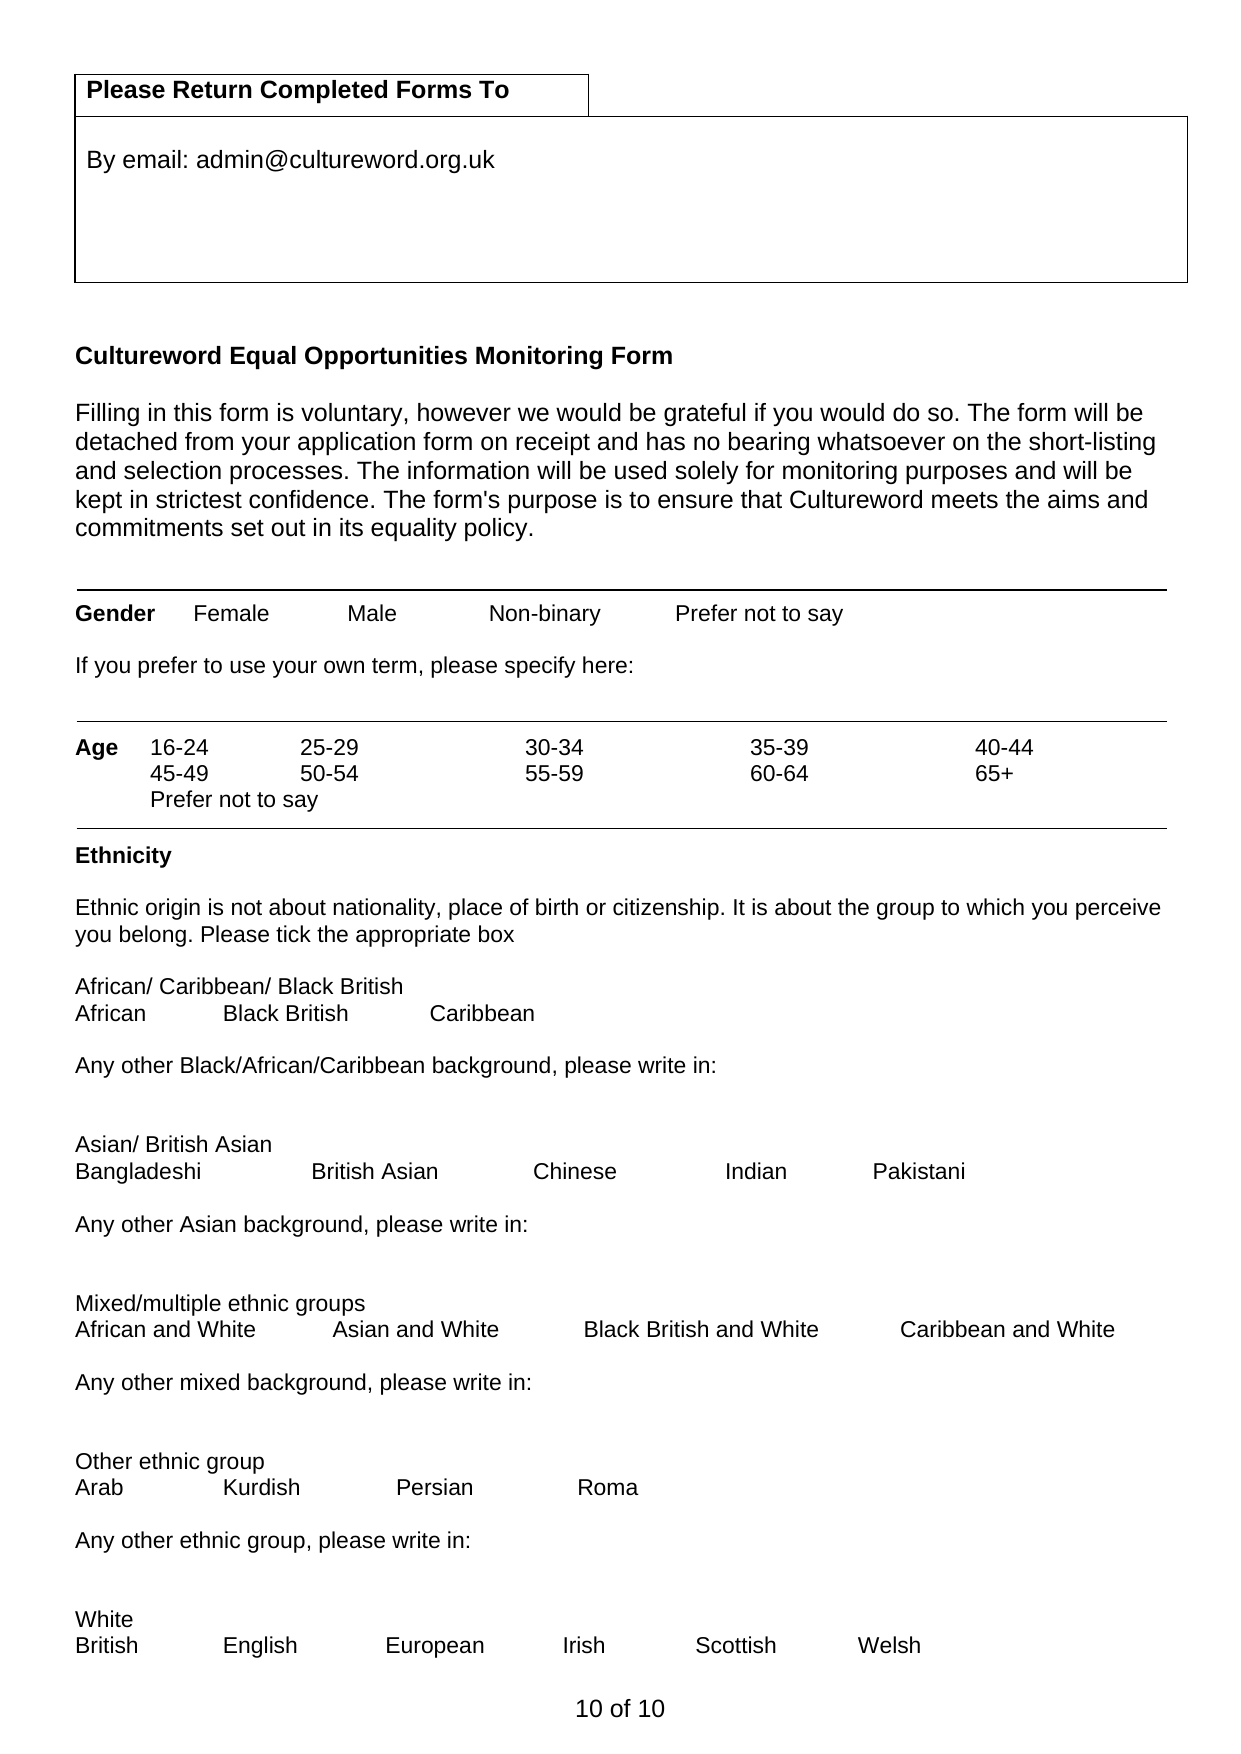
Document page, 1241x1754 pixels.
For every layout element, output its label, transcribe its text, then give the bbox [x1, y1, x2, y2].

text Filling in this form is voluntary, however we would be grateful if you would do so. The form will be detached from your application form on receipt and has no bearing whatsoever on the short-listing and selection processes. The information will be used solely for monitoring purposes and will be kept in strictest confidence. The form's purpose is to ensure that Cultureword meets the aims and commitments set out in its equality policy. [75, 398, 1165, 542]
text African/ Caribbean/ Black British [75, 973, 1165, 1000]
table_header Please Return Completed Forms To [76, 75, 588, 116]
text Other ethnic group [75, 1448, 1165, 1474]
text Cultureword Equal Opportunities Monitoring Form [75, 341, 1165, 369]
table_cell By email: admin@cultureword.org.uk [76, 117, 1187, 282]
text Any other ethnic group, please write in: [75, 1527, 1165, 1553]
text Any other Asian background, please write in: [75, 1211, 1165, 1237]
text Asian/ British Asian [75, 1131, 1165, 1158]
text Any other Black/African/Caribbean background, please write in: [75, 1052, 1165, 1079]
text Ethnicity [75, 842, 1165, 868]
text Mixed/multiple ethnic groups [75, 1289, 1165, 1316]
text Bangladeshi British Asian Chinese Indian Pakistani [75, 1158, 1165, 1184]
text White [75, 1606, 1165, 1632]
text Age 16-24 25-29 30-34 35-39 40-44 45-49 50-54 55-59 60-64 65+ [75, 734, 1165, 786]
text African Black British Caribbean [75, 1000, 1165, 1026]
text If you prefer to use your own term, please specify here: [75, 652, 1165, 679]
text Arab Kurdish Persian Roma [75, 1474, 1165, 1500]
text Gender Female Male Non-binary Prefer not to say [75, 599, 1165, 626]
text Prefer not to say [150, 786, 1165, 813]
text African and White Asian and White Black British and White Caribbean and White [75, 1316, 1165, 1342]
text Ethnic origin is not about nationality, place of birth or citizenship. It is about the group to which you perceive you belong. Please tick the appropriate box [75, 894, 1165, 947]
text British English European Irish Scottish Welsh [75, 1632, 1165, 1658]
text Any other mixed background, please write in: [75, 1369, 1165, 1395]
table_header [589, 74, 1188, 116]
